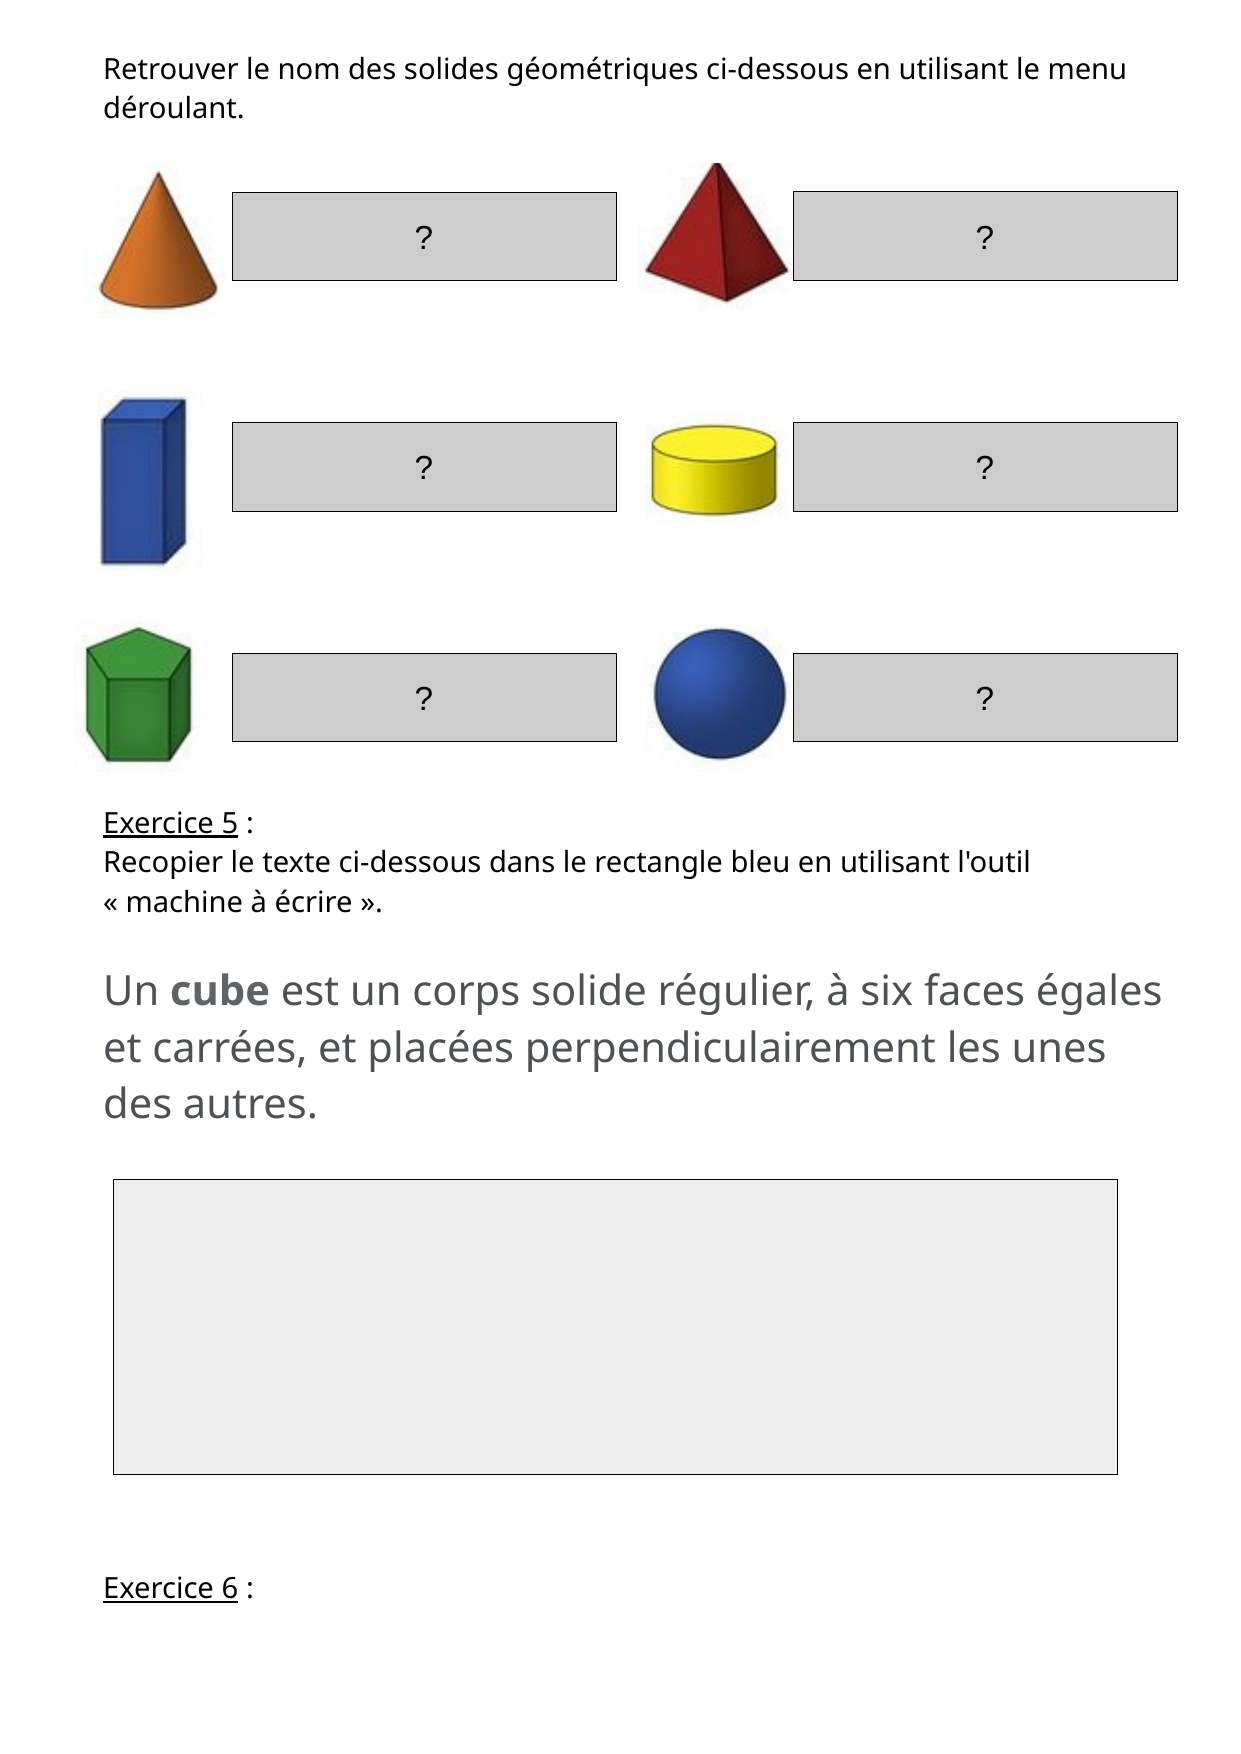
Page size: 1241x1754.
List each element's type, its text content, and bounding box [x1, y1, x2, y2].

picture [645, 411, 793, 524]
picture [73, 622, 203, 772]
text Recopier le texte ci-dessous dans le rectangle bleu en utilisant l'outil « machine à écrire ». [103, 842, 1173, 921]
picture [84, 163, 233, 318]
picture [97, 391, 203, 571]
text Un cube est un corps solide régulier, à six faces égales et carrées, et placées perpendiculairement les unes des autres. [103, 961, 1173, 1131]
picture [638, 163, 793, 312]
list Dans le cadre gris ci-dessous, marque deux tampons de ton choix. [1118, 1409, 1173, 1448]
text Exercice 6 : [103, 1568, 1173, 1607]
picture [645, 624, 793, 772]
text Retrouver le nom des solides géométriques ci-dessous en utilisant le menu déroulant. [103, 48, 1173, 127]
text Exercice 5 : [103, 802, 1173, 842]
